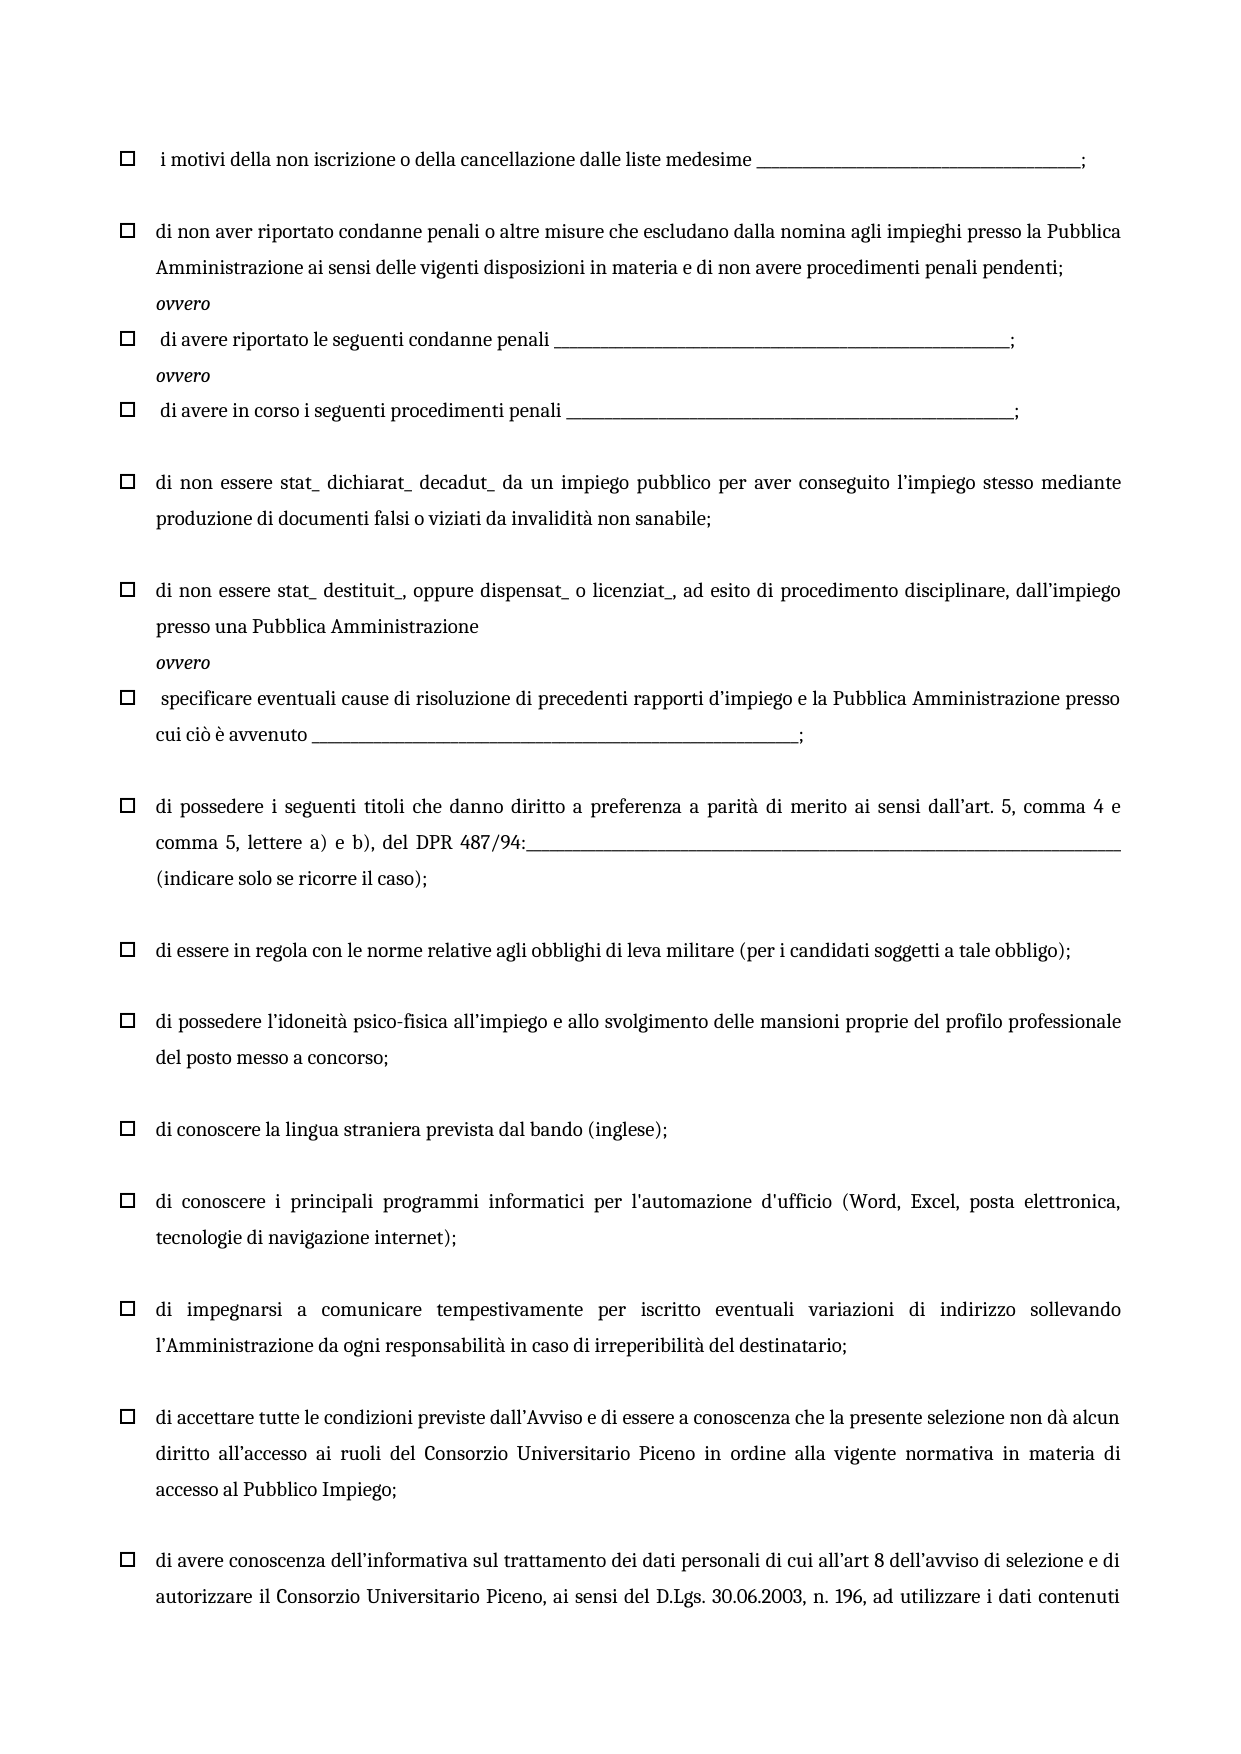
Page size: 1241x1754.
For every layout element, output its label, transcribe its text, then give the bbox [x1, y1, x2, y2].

list di non essere stat_ destituit_, oppure dispensat_ o licenziat_, ad esito di procedimento disciplinare, dall’impiego presso una Pubblica Amministrazione [118, 579, 1122, 639]
list di avere in corso i seguenti procedimenti penali __________________________________________________________; [118, 399, 1122, 423]
list di impegnarsi a comunicare tempestivamente per iscritto eventuali variazioni di indirizzo sollevando l’Amministrazione da ogni responsabilità in caso di irreperibilità del destinatario; [118, 1298, 1122, 1357]
list di possedere l’idoneità psico-fisica all’impiego e allo svolgimento delle mansioni proprie del profilo professionale del posto messo a concorso; [118, 1010, 1122, 1070]
list di avere riportato le seguenti condanne penali ___________________________________________________________; [118, 327, 1122, 351]
text ovvero [156, 651, 1122, 675]
list di conoscere la lingua straniera prevista dal bando (inglese); [118, 1118, 1122, 1142]
text ovvero [156, 291, 1122, 315]
list di avere conoscenza dell’informativa sul trattamento dei dati personali di cui all’art 8 dell’avviso di selezione e di autorizzare il Consorzio Universitario Piceno, ai sensi del D.Lgs. 30.06.2003, n. 196, ad utilizzare i dati contenuti [118, 1549, 1122, 1609]
text ovvero [156, 363, 1122, 387]
list di conoscere i principali programmi informatici per l'automazione d'ufficio (Word, Excel, posta elettronica, tecnologie di navigazione internet); [118, 1190, 1122, 1250]
list i motivi della non iscrizione o della cancellazione dalle liste medesime __________________________________________; [118, 148, 1122, 172]
list di possedere i seguenti titoli che danno diritto a preferenza a parità di merito ai sensi dall’art. 5, comma 4 e comma 5, lettere a) e b), del DPR 487/94:_____________________________________________________________________________ (indicare solo se ricorre il caso); [118, 794, 1122, 890]
list di essere in regola con le norme relative agli obblighi di leva militare (per i candidati soggetti a tale obbligo); [118, 938, 1122, 962]
list di non aver riportato condanne penali o altre misure che escludano dalla nomina agli impieghi presso la Pubblica Amministrazione ai sensi delle vigenti disposizioni in materia e di non avere procedimenti penali pendenti; [118, 219, 1122, 279]
list di non essere stat_ dichiarat_ decadut_ da un impiego pubblico per aver conseguito l’impiego stesso mediante produzione di documenti falsi o viziati da invalidità non sanabile; [118, 471, 1122, 531]
list specificare eventuali cause di risoluzione di precedenti rapporti d’impiego e la Pubblica Amministrazione presso cui ciò è avvenuto _______________________________________________________________; [118, 687, 1122, 747]
list di accettare tutte le condizioni previste dall’Avviso e di essere a conoscenza che la presente selezione non dà alcun diritto all’accesso ai ruoli del Consorzio Universitario Piceno in ordine alla vigente normativa in materia di accesso al Pubblico Impiego; [118, 1405, 1122, 1501]
